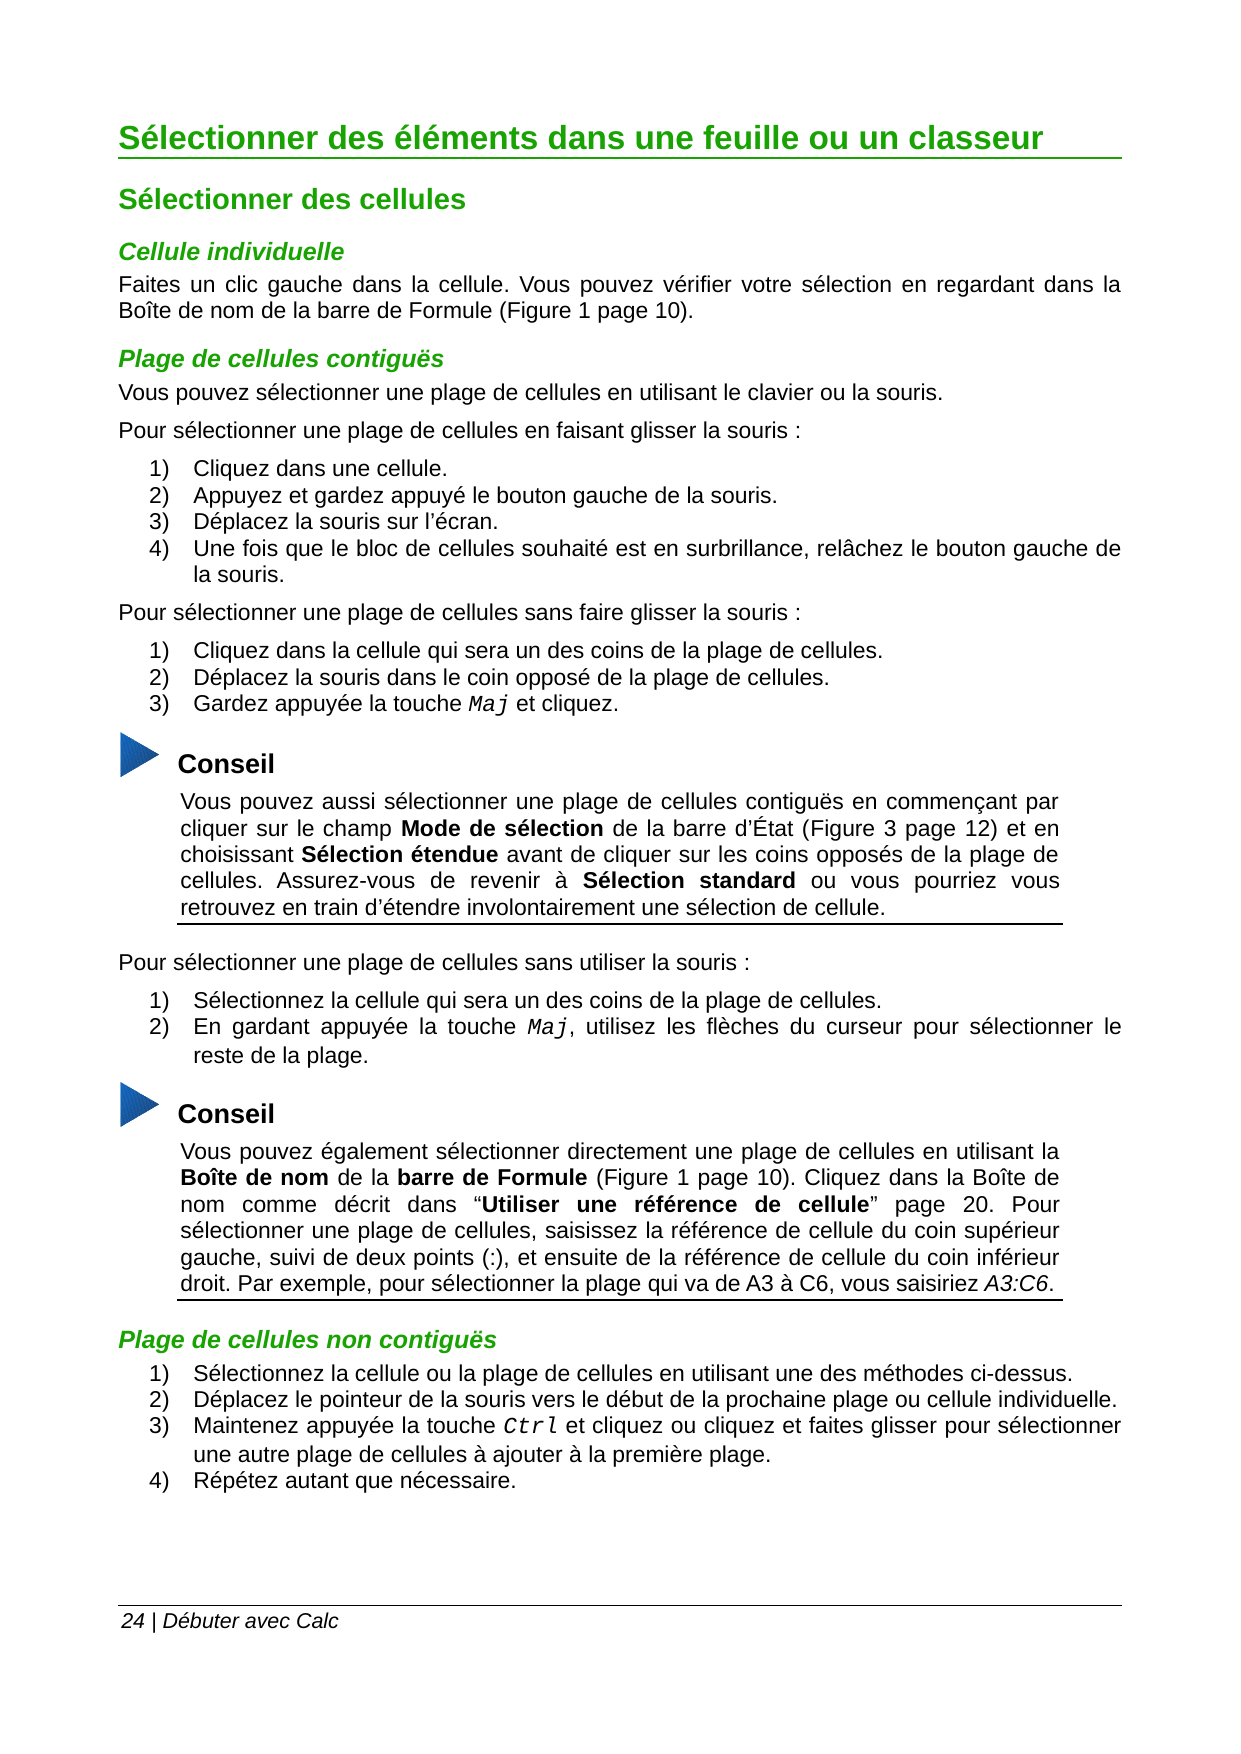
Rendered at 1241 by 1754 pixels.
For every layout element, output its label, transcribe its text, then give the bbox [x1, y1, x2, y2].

text Vous pouvez également sélectionner directement une plage de cellules en utilisant la Boîte de nom de la barre de Formule (Figure 1 page 10). Cliquez dans la Boîte de nom comme décrit dans “Utiliser une référence de cellule” page 20. Pour sélectionner une plage de cellules, saisissez la référence de cellule du coin supérieur gauche, suivi de deux points (:), et ensuite de la référence de cellule du coin inférieur droit. Par exemple, pour sélectionner la plage qui va de A3 à C6, vous saisiriez A3:C6. [177, 1135, 1063, 1299]
list Cliquez dans une cellule. [169, 455, 1122, 482]
text Vous pouvez aussi sélectionner une plage de cellules contiguës en commençant par cliquer sur le champ Mode de sélection de la barre d’État (Figure 3 page 12) et en choisissant Sélection étendue avant de cliquer sur les coins opposés de la plage de cellules. Assurez-vous de revenir à Sélection standard ou vous pourriez vous retrouvez en train d’étendre involontairement une sélection de cellule. [177, 785, 1063, 923]
list Une fois que le bloc de cellules souhaité est en surbrillance, relâchez le bouton gauche de la souris. [169, 534, 1122, 587]
list Sélectionnez la cellule ou la plage de cellules en utilisant une des méthodes ci-dessus. [169, 1359, 1122, 1386]
subtitle Plage de cellules non contiguës [118, 1325, 1122, 1354]
list Déplacez le pointeur de la souris vers le début de la prochaine plage ou cellule individuelle. [169, 1386, 1122, 1412]
subtitle Sélectionner des éléments dans une feuille ou un classeur [118, 118, 1122, 157]
subtitle Plage de cellules contiguës [118, 344, 1122, 373]
list Gardez appuyée la touche Maj et cliquez. [169, 690, 1122, 718]
list Maintenez appuyée la touche Ctrl et cliquez ou cliquez et faites glisser pour sélectionner une autre plage de cellules à ajouter à la première plage. [169, 1412, 1122, 1467]
subtitle Conseil [118, 730, 1122, 779]
text Pour sélectionner une plage de cellules sans faire glisser la souris : [118, 599, 1122, 625]
list Appuyez et gardez appuyé le bouton gauche de la souris. [169, 482, 1122, 508]
text Pour sélectionner une plage de cellules en faisant glisser la souris : [118, 417, 1122, 444]
list Déplacez la souris sur l’écran. [169, 508, 1122, 534]
list Sélectionnez la cellule qui sera un des coins de la plage de cellules. [169, 987, 1122, 1013]
list Déplacez la souris dans le coin opposé de la plage de cellules. [169, 663, 1122, 690]
text Vous pouvez sélectionner une plage de cellules en utilisant le clavier ou la souris. [118, 379, 1122, 406]
list En gardant appuyée la touche Maj, utilisez les flèches du curseur pour sélectionner le reste de la plage. [169, 1013, 1122, 1068]
text Faites un clic gauche dans la cellule. Vous pouvez vérifier votre sélection en regardant dans la Boîte de nom de la barre de Formule (Figure 1 page 10). [118, 271, 1122, 324]
subtitle Sélectionner des cellules [118, 182, 1122, 216]
text Pour sélectionner une plage de cellules sans utiliser la souris : [118, 949, 1122, 975]
subtitle Conseil [118, 1080, 1122, 1129]
list Cliquez dans la cellule qui sera un des coins de la plage de cellules. [169, 637, 1122, 663]
subtitle Cellule individuelle [118, 236, 1122, 265]
list Répétez autant que nécessaire. [169, 1467, 1122, 1493]
